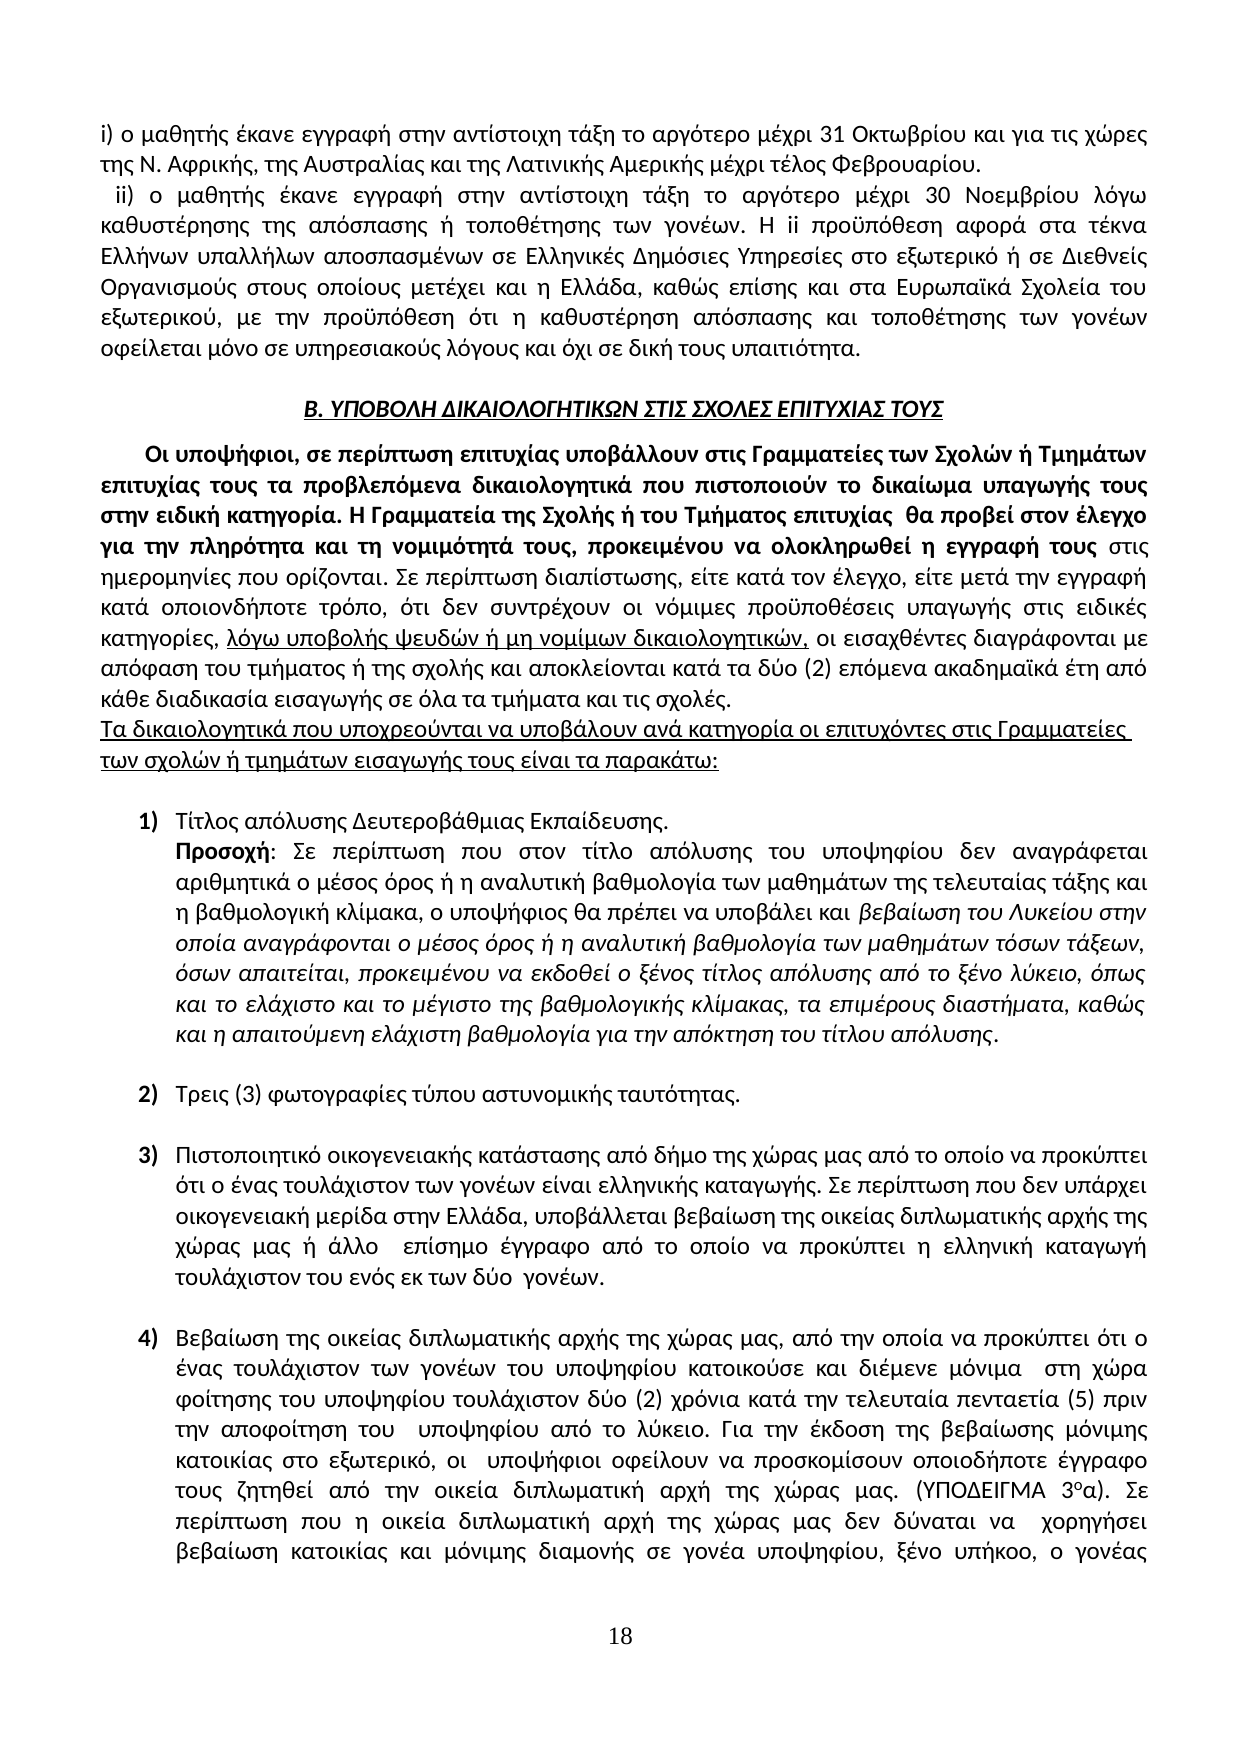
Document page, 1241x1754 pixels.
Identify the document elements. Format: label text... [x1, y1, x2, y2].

text Οι υποψήφιοι, σε περίπτωση επιτυχίας υποβάλλουν στις Γραμματείες των Σχολών ή Τμημάτων επιτυχίας τους τα προβλεπόμενα δικαιολογητικά που πιστοποιούν το δικαίωμα υπαγωγής τους στην ειδική κατηγορία. Η Γραμματεία της Σχολής ή του Τμήματος επιτυχίας θα προβεί στον έλεγχο για την πληρότητα και τη νομιμότητά τους, προκειμένου να ολοκληρωθεί η εγγραφή τους στις ημερομηνίες που ορίζονται. Σε περίπτωση διαπίστωσης, είτε κατά τον έλεγχο, είτε μετά την εγγραφή κατά οποιονδήποτε τρόπο, ότι δεν συντρέχουν οι νόμιμες προϋποθέσεις υπαγωγής στις ειδικές κατηγορίες, λόγω υποβολής ψευδών ή μη νομίμων δικαιολογητικών, οι εισαχθέντες διαγράφονται με απόφαση του τμήματος ή της σχολής και αποκλείονται κατά τα δύο (2) επόμενα ακαδημαϊκά έτη από κάθε διαδικασία εισαγωγής σε όλα τα τμήματα και τις σχολές. [100, 438, 1149, 713]
text i) ο μαθητής έκανε εγγραφή στην αντίστοιχη τάξη το αργότερο μέχρι 31 Οκτωβρίου και για τις χώρες της Ν. Αφρικής, της Αυστραλίας και της Λατινικής Αμερικής μέχρι τέλος Φεβρουαρίου. [100, 118, 1149, 179]
subtitle Β. ΥΠΟΒΟΛΗ ΔΙΚΑΙΟΛΟΓΗΤΙΚΩΝ ΣΤΙΣ ΣΧΟΛΕΣ ΕΠΙΤΥΧΙΑΣ ΤΟΥΣ [100, 393, 1149, 423]
text ii) ο μαθητής έκανε εγγραφή στην αντίστοιχη τάξη το αργότερο μέχρι 30 Νοεμβρίου λόγω καθυστέρησης της απόσπασης ή τοποθέτησης των γονέων. Η ii προϋπόθεση αφορά στα τέκνα Ελλήνων υπαλλήλων αποσπασμένων σε Ελληνικές Δημόσιες Υπηρεσίες στο εξωτερικό ή σε Διεθνείς Οργανισμούς στους οποίους μετέχει και η Ελλάδα, καθώς επίσης και στα Ευρωπαϊκά Σχολεία του εξωτερικού, με την προϋπόθεση ότι η καθυστέρηση απόσπασης και τοποθέτησης των γονέων οφείλεται μόνο σε υπηρεσιακούς λόγους και όχι σε δική τους υπαιτιότητα. [100, 179, 1149, 362]
list Βεβαίωση της οικείας διπλωματικής αρχής της χώρας μας, από την οποία να προκύπτει ότι ο ένας τουλάχιστον των γονέων του υποψηφίου κατοικούσε και διέμενε μόνιμα στη χώρα φοίτησης του υποψηφίου τουλάχιστον δύο (2) χρόνια κατά την τελευταία πενταετία (5) πριν την αποφοίτηση του υποψηφίου από το λύκειο. Για την έκδοση της βεβαίωσης μόνιμης κατοικίας στο εξωτερικό, οι υποψήφιοι οφείλουν να προσκομίσουν οποιοδήποτε έγγραφο τους ζητηθεί από την οικεία διπλωματική αρχή της χώρας μας. (ΥΠΟΔΕΙΓΜΑ 3οα). Σε περίπτωση που η οικεία διπλωματική αρχή της χώρας μας δεν δύναται να χορηγήσει βεβαίωση κατοικίας και μόνιμης διαμονής σε γονέα υποψηφίου, ξένο υπήκοο, ο γονέας [138, 1322, 1149, 1566]
text Τα δικαιολογητικά που υποχρεούνται να υποβάλoυν ανά κατηγορία οι επιτυχόντες στις Γραμματείες των σχολών ή τμημάτων εισαγωγής τους είναι τα παρακάτω: [100, 713, 1149, 774]
list Τίτλος απόλυσης Δευτεροβάθμιας Εκπαίδευσης. [138, 805, 1149, 835]
list Πιστοποιητικό οικογενειακής κατάστασης από δήμο της χώρας μας από το οποίο να προκύπτει ότι ο ένας τουλάχιστον των γονέων είναι ελληνικής καταγωγής. Σε περίπτωση που δεν υπάρχει οικογενειακή μερίδα στην Ελλάδα, υποβάλλεται βεβαίωση της οικείας διπλωματικής αρχής της χώρας μας ή άλλο επίσημο έγγραφο από το οποίο να προκύπτει η ελληνική καταγωγή τουλάχιστον του ενός εκ των δύο γονέων. [138, 1139, 1149, 1291]
list Τρεις (3) φωτογραφίες τύπου αστυνομικής ταυτότητας. [138, 1078, 1149, 1108]
text Προσοχή: Σε περίπτωση που στον τίτλο απόλυσης του υποψηφίου δεν αναγράφεται αριθμητικά ο μέσος όρος ή η αναλυτική βαθμολογία των μαθημάτων της τελευταίας τάξης και η βαθμολογική κλίμακα, ο υποψήφιος θα πρέπει να υποβάλει και βεβαίωση του Λυκείου στην οποία αναγράφονται ο μέσος όρος ή η αναλυτική βαθμολογία των μαθημάτων τόσων τάξεων, όσων απαιτείται, προκειμένου να εκδοθεί ο ξένος τίτλος απόλυσης από το ξένο λύκειο, όπως και το ελάχιστο και το μέγιστο της βαθμολογικής κλίμακας, τα επιμέρους διαστήματα, καθώς και η απαιτούμενη ελάχιστη βαθμολογία για την απόκτηση του τίτλου απόλυσης. [175, 835, 1149, 1049]
